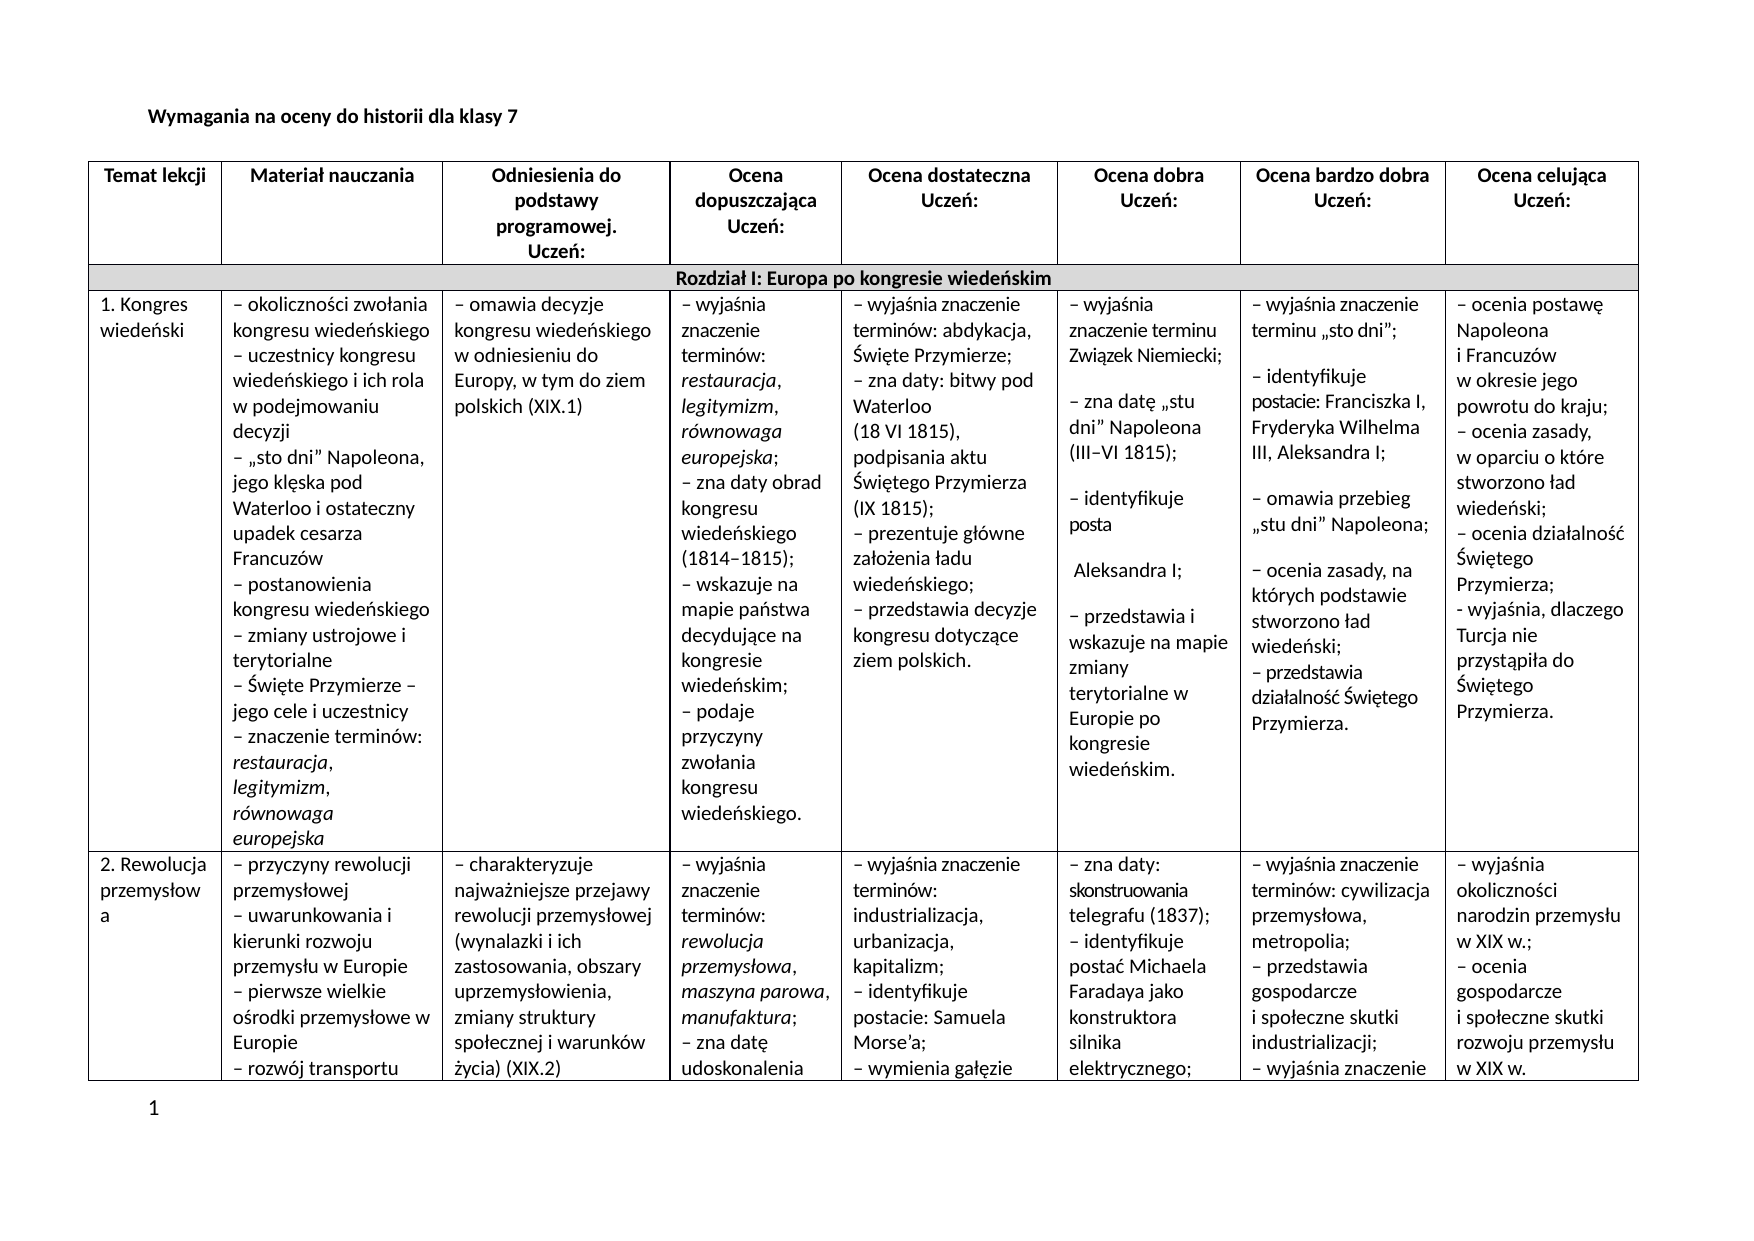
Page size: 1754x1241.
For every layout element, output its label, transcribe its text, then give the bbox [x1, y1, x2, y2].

table_cell Rozdział I: Europa po kongresie wiedeńskim [89, 265, 1638, 290]
table_cell – wyjaśnia znaczenie terminu „sto dni”; – identyfikuje postacie: Franciszka I, Fryderyka Wilhelma III, Aleksandra I; – omawia przebieg „stu dni” Napoleona; − ocenia zasady, na których podstawie stworzono ład wiedeński; – przedstawia działalność Świętego Przymierza. [1241, 291, 1445, 851]
table_cell – wyjaśnia znaczenie terminów: industrializacja, urbanizacja, kapitalizm; – identyfikuje postacie: Samuela Morse’a; – wymienia gałęzie [842, 852, 1057, 1080]
table_header Ocena bardzo dobra Uczeń: [1241, 162, 1445, 264]
table_cell – wyjaśnia znaczenie terminów: restauracja, legitymizm, równowaga europejska; – zna daty obrad kongresu wiedeńskiego (1814–1815); – wskazuje na mapie państwa decydujące na kongresie wiedeńskim; – podaje przyczyny zwołania kongresu wiedeńskiego. [671, 291, 841, 851]
table_cell – ocenia postawę Napoleona i Francuzów w okresie jego powrotu do kraju; – ocenia zasady, w oparciu o które stworzono ład wiedeński; – ocenia działalność Świętego Przymierza; - wyjaśnia, dlaczego Turcja nie przystąpiła do Świętego Przymierza. [1446, 291, 1638, 851]
table_cell – wyjaśnia znaczenie terminów: rewolucja przemysłowa, maszyna parowa, manufaktura; – zna datę udoskonalenia [671, 852, 841, 1080]
table_cell – okoliczności zwołania kongresu wiedeńskiego – uczestnicy kongresu wiedeńskiego i ich rola w podejmowaniu decyzji – „sto dni” Napoleona, jego klęska pod Waterloo i ostateczny upadek cesarza Francuzów – postanowienia kongresu wiedeńskiego – zmiany ustrojowe i terytorialne – Święte Przymierze – jego cele i uczestnicy – znaczenie terminów: restauracja, legitymizm, równowaga europejska [222, 291, 442, 851]
table_cell – charakteryzuje najważniejsze przejawy rewolucji przemysłowej (wynalazki i ich zastosowania, obszary uprzemysłowienia, zmiany struktury społecznej i warunków życia) (XIX.2) [443, 852, 669, 1080]
table_header Materiał nauczania [222, 162, 442, 264]
table_cell 1. Kongres wiedeński [89, 291, 221, 851]
table_cell – omawia decyzje kongresu wiedeńskiego w odniesieniu do Europy, w tym do ziem polskich (XIX.1) [443, 291, 669, 851]
table_cell – wyjaśnia znaczenie terminów: cywilizacja przemysłowa, metropolia; – przedstawia gospodarcze i społeczne skutki industrializacji; – wyjaśnia znaczenie [1241, 852, 1445, 1080]
table_cell 2. Rewolucja przemysłowa [89, 852, 221, 1080]
table_header Odniesienia do podstawy programowej. Uczeń: [443, 162, 669, 264]
table_header Ocena celująca Uczeń: [1446, 162, 1638, 264]
table_header Ocena dopuszczająca Uczeń: [671, 162, 841, 264]
table_header Temat lekcji [89, 162, 221, 264]
table_cell – wyjaśnia znaczenie terminów: abdykacja, Święte Przymierze; – zna daty: bitwy pod Waterloo (18 VI 1815), podpisania aktu Świętego Przymierza (IX 1815); – prezentuje główne założenia ładu wiedeńskiego; – przedstawia decyzje kongresu dotyczące ziem polskich. [842, 291, 1057, 851]
table_header Ocena dostateczna Uczeń: [842, 162, 1057, 264]
table_header Ocena dobra Uczeń: [1058, 162, 1240, 264]
table_cell – wyjaśnia znaczenie terminu Związek Niemiecki; – zna datę „stu dni” Napoleona (III–VI 1815); – identyfikuje posta Aleksandra I; − przedstawia i wskazuje na mapie zmiany terytorialne w Europie po kongresie wiedeńskim. [1058, 291, 1240, 851]
table_cell – zna daty: skonstruowania telegrafu (1837); – identyfikuje postać Michaela Faradaya jako konstruktora silnika elektrycznego; [1058, 852, 1240, 1080]
table_cell – wyjaśnia okoliczności narodzin przemysłu w XIX w.; – ocenia gospodarcze i społeczne skutki rozwoju przemysłu w XIX w. [1446, 852, 1638, 1080]
text Wymagania na oceny do historii dla klasy 7 [148, 74, 1606, 128]
table_cell – przyczyny rewolucji przemysłowej – uwarunkowania i kierunki rozwoju przemysłu w Europie – pierwsze wielkie ośrodki przemysłowe w Europie – rozwój transportu [222, 852, 442, 1080]
